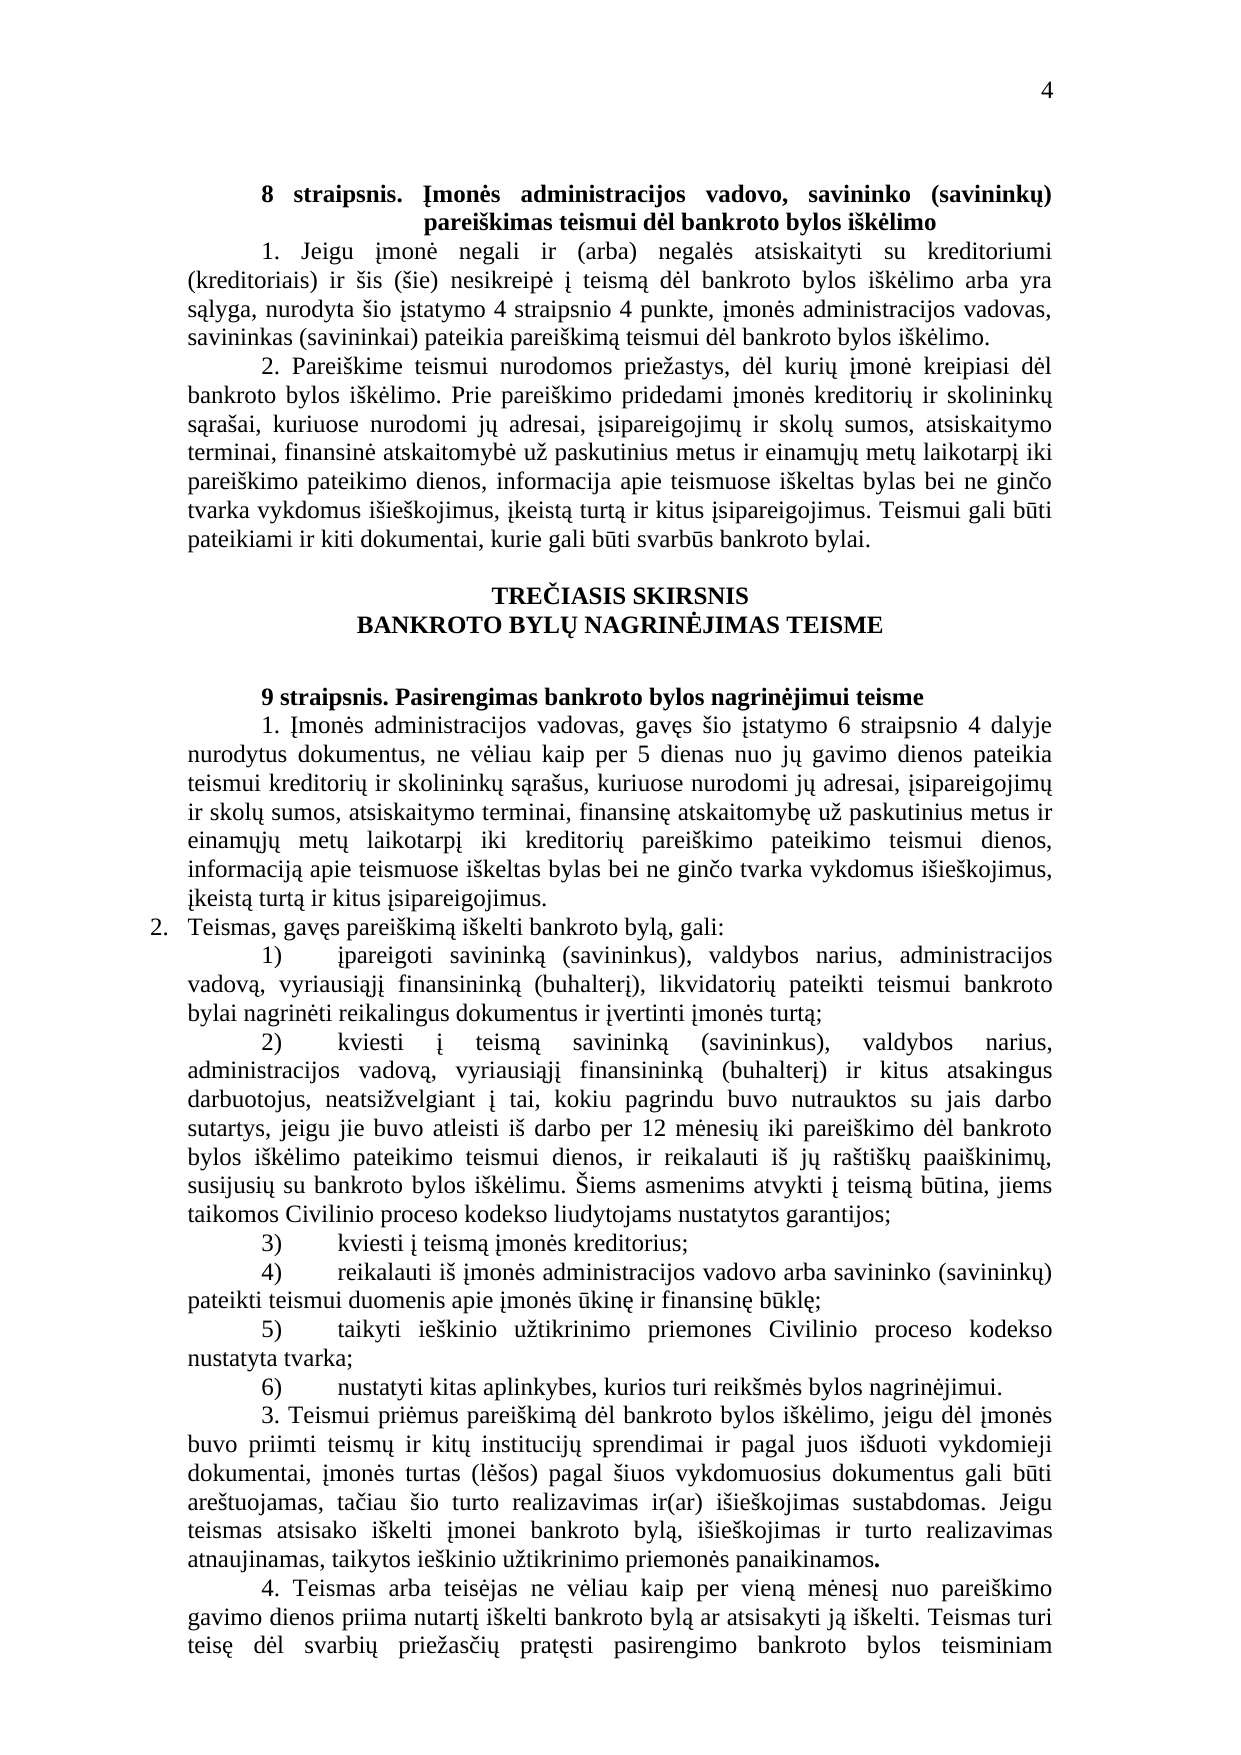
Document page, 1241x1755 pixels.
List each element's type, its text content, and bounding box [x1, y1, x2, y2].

text 6) nustatyti kitas aplinkybes, kurios turi reikšmės bylos nagrinėjimui. [187, 1372, 1053, 1401]
text 2) kviesti į teismą savininką (savininkus), valdybos narius, administracijos vadovą, vyriausiąjį finansininką (buhalterį) ir kitus atsakingus darbuotojus, neatsižvelgiant į tai, kokiu pagrindu buvo nutrauktos su jais darbo sutartys, jeigu jie buvo atleisti iš darbo per 12 mėnesių iki pareiškimo dėl bankroto bylos iškėlimo pateikimo teismui dienos, ir reikalauti iš jų raštiškų paaiškinimų, susijusių su bankroto bylos iškėlimu. Šiems asmenims atvykti į teismą būtina, jiems taikomos Civilinio proceso kodekso liudytojams nustatytos garantijos; [187, 1027, 1053, 1228]
text 1. Įmonės administracijos vadovas, gavęs šio įstatymo 6 straipsnio 4 dalyje nurodytus dokumentus, ne vėliau kaip per 5 dienas nuo jų gavimo dienos pateikia teismui kreditorių ir skolininkų sąrašus, kuriuose nurodomi jų adresai, įsipareigojimų ir skolų sumos, atsiskaitymo terminai, finansinę atskaitomybę už paskutinius metus ir einamųjų metų laikotarpį iki kreditorių pareiškimo pateikimo teismui dienos, informaciją apie teismuose iškeltas bylas bei ne ginčo tvarka vykdomus išieškojimus, įkeistą turtą ir kitus įsipareigojimus. [187, 711, 1053, 912]
text 1. Jeigu įmonė negali ir (arba) negalės atsiskaityti su kreditoriumi (kreditoriais) ir šis (šie) nesikreipė į teismą dėl bankroto bylos iškėlimo arba yra sąlyga, nurodyta šio įstatymo 4 straipsnio 4 punkte, įmonės administracijos vadovas, savininkas (savininkai) pateikia pareiškimą teismui dėl bankroto bylos iškėlimo. [187, 236, 1053, 351]
text TREČIASIS SKIRSNIS [187, 581, 1053, 610]
text 4) reikalauti iš įmonės administracijos vadovo arba savininko (savininkų) pateikti teismui duomenis apie įmonės ūkinę ir finansinę būklę; [187, 1257, 1053, 1314]
text 9 straipsnis. Pasirengimas bankroto bylos nagrinėjimui teisme [187, 682, 1053, 711]
text 1) įpareigoti savininką (savininkus), valdybos narius, administracijos vadovą, vyriausiąjį finansininką (buhalterį), likvidatorių pateikti teismui bankroto bylai nagrinėti reikalingus dokumentus ir įvertinti įmonės turtą; [187, 941, 1053, 1027]
text 2. Pareiškime teismui nurodomos priežastys, dėl kurių įmonė kreipiasi dėl bankroto bylos iškėlimo. Prie pareiškimo pridedami įmonės kreditorių ir skolininkų sąrašai, kuriuose nurodomi jų adresai, įsipareigojimų ir skolų sumos, atsiskaitymo terminai, finansinė atskaitomybė už paskutinius metus ir einamųjų metų laikotarpį iki pareiškimo pateikimo dienos, informacija apie teismuose iškeltas bylas bei ne ginčo tvarka vykdomus išieškojimus, įkeistą turtą ir kitus įsipareigojimus. Teismui gali būti pateikiami ir kiti dokumentai, kurie gali būti svarbūs bankroto bylai. [187, 351, 1053, 552]
text 3. Teismui priėmus pareiškimą dėl bankroto bylos iškėlimo, jeigu dėl įmonės buvo priimti teismų ir kitų institucijų sprendimai ir pagal juos išduoti vykdomieji dokumentai, įmonės turtas (lėšos) pagal šiuos vykdomuosius dokumentus gali būti areštuojamas, tačiau šio turto realizavimas ir(ar) išieškojimas sustabdomas. Jeigu teismas atsisako iškelti įmonei bankroto bylą, išieškojimas ir turto realizavimas atnaujinamas, taikytos ieškinio užtikrinimo priemonės panaikinamos. [187, 1401, 1053, 1573]
text 5) taikyti ieškinio užtikrinimo priemones Civilinio proceso kodekso nustatyta tvarka; [187, 1314, 1053, 1372]
text 4. Teismas arba teisėjas ne vėliau kaip per vieną mėnesį nuo pareiškimo gavimo dienos priima nutartį iškelti bankroto bylą ar atsisakyti ją iškelti. Teismas turi teisę dėl svarbių priežasčių pratęsti pasirengimo bankroto bylos teisminiam [187, 1573, 1053, 1659]
text 2. Teismas, gavęs pareiškimą iškelti bankroto bylą, gali: [150, 912, 1053, 941]
text BANKROTO BYLŲ NAGRINĖJIMAS TEISMe [187, 610, 1053, 639]
text 3) kviesti į teismą įmonės kreditorius; [187, 1228, 1053, 1257]
text 8 straipsnis. Įmonės administracijos vadovo, savininko (savininkų) pareiškimas teismui dėl bankroto bylos iškėlimo [261, 179, 1053, 236]
